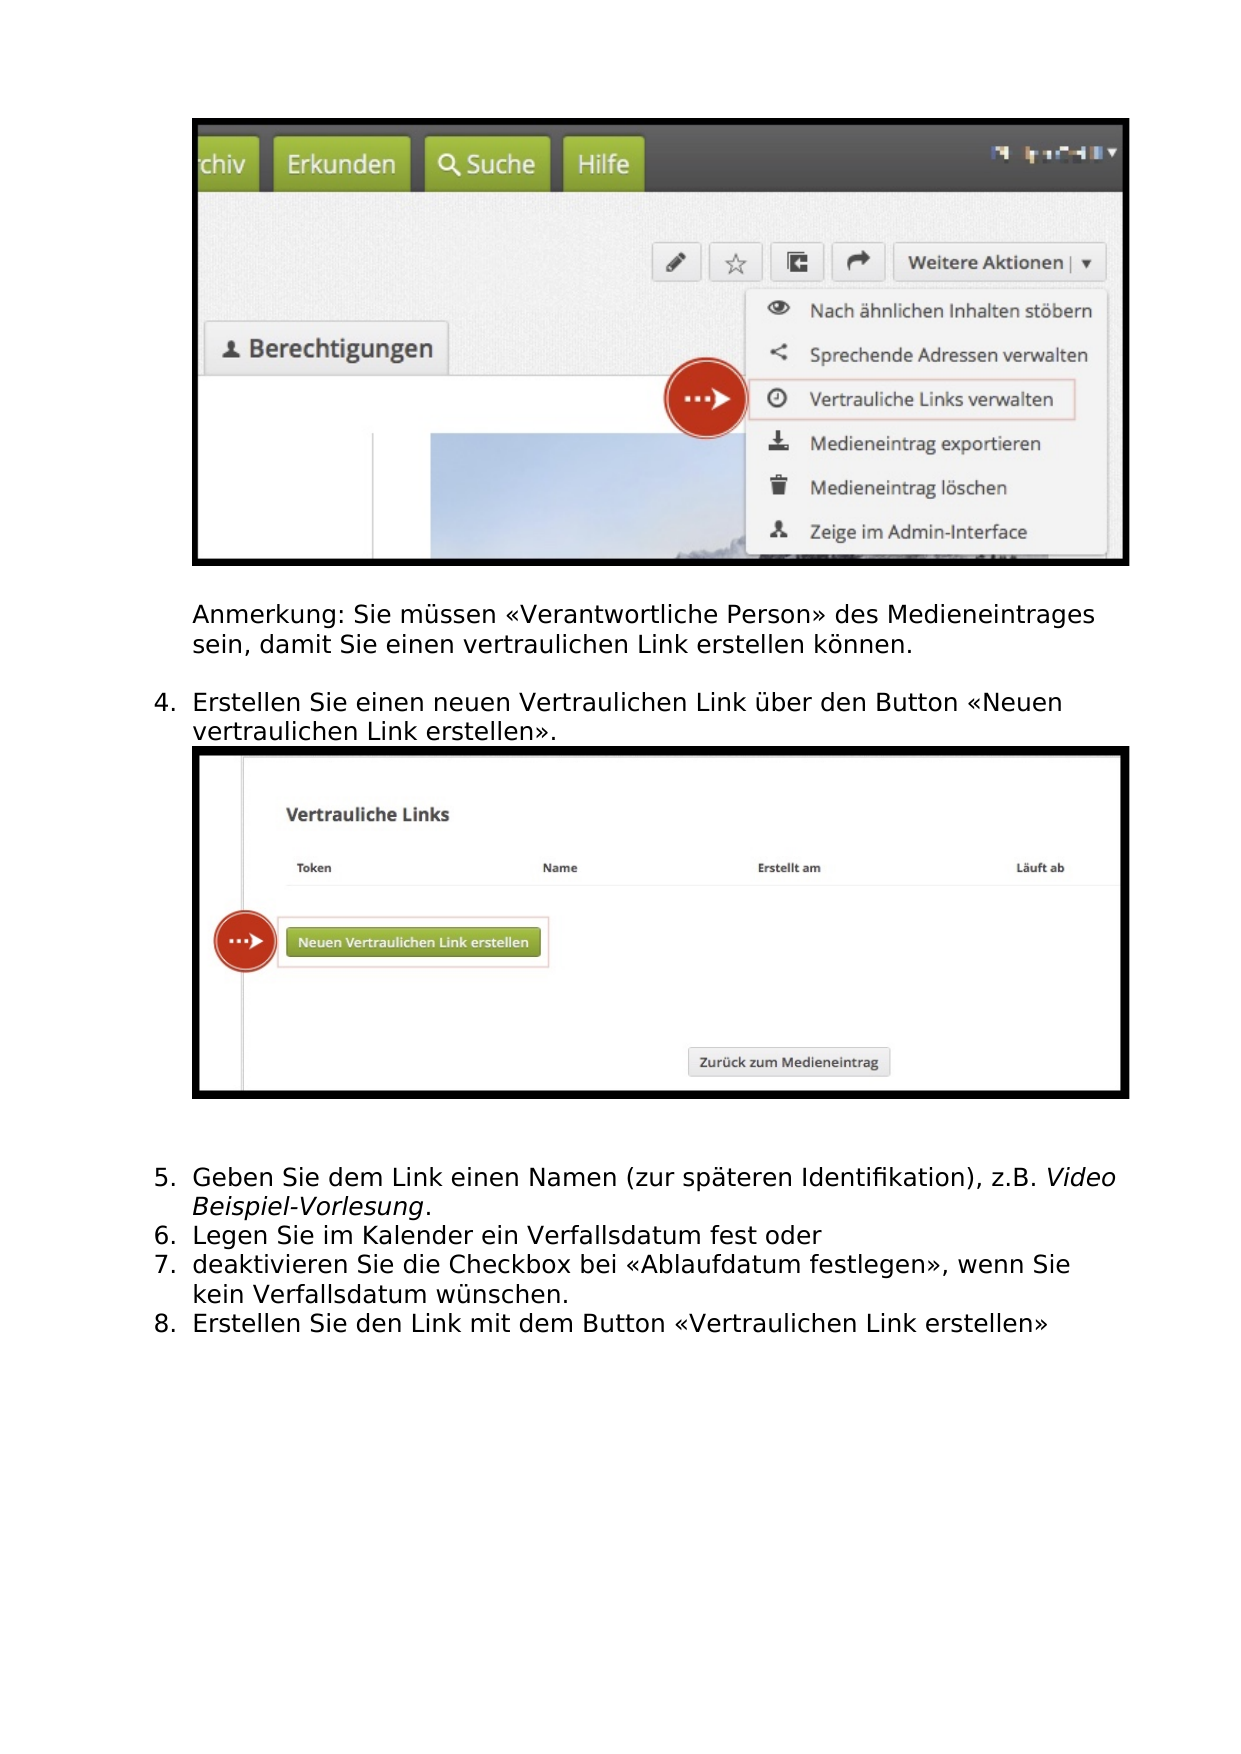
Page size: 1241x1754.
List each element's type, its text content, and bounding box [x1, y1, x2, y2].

picture [192, 746, 1130, 1099]
picture [192, 118, 1130, 566]
list Geben Sie dem Link einen Namen (zur späteren Identifikation), z.B. Video Beispiel-Vorlesung. [177, 1163, 1122, 1221]
list Erstellen Sie einen neuen Vertraulichen Link über den Button «Neuen vertraulichen Link erstellen». [177, 688, 1122, 1163]
list deaktivieren Sie die Checkbox bei «Ablaufdatum festlegen», wenn Sie kein Verfallsdatum wünschen. [177, 1251, 1122, 1309]
list Anmerkung: Sie müssen «Verantwortliche Person» des Medieneintrages sein, damit Sie einen vertraulichen Link erstellen können. [177, 118, 1122, 688]
list Erstellen Sie den Link mit dem Button «Vertraulichen Link erstellen» [177, 1309, 1122, 1367]
list Legen Sie im Kalender ein Verfallsdatum fest oder [177, 1221, 1122, 1251]
